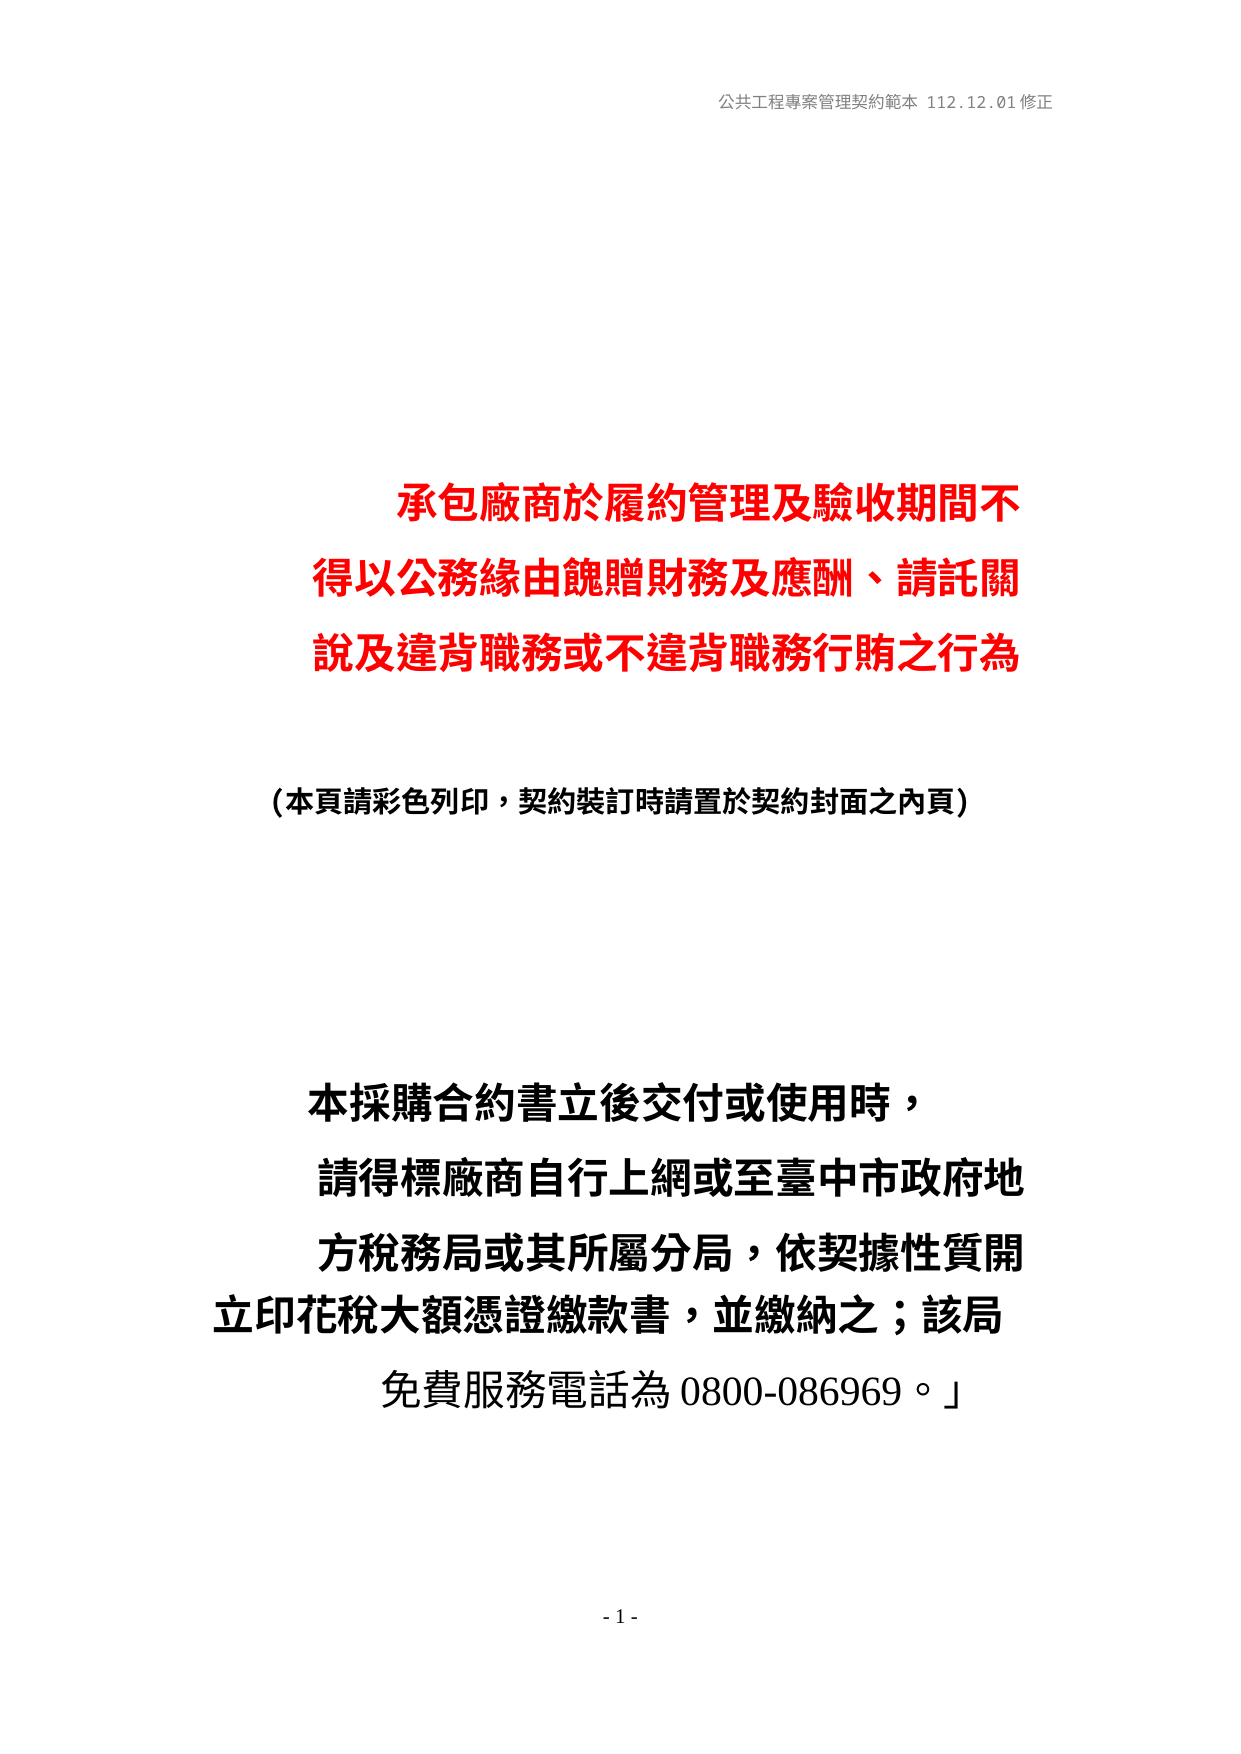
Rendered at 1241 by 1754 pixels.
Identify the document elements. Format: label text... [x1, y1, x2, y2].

text 得以公務緣由餽贈財務及應酬、請託關 [187, 533, 1053, 596]
text 說及違背職務或不違背職務行賄之行為 [187, 608, 1053, 671]
text 承包廠商於履約管理及驗收期間不 [187, 458, 1053, 521]
text (本頁請彩色列印，契約裝訂時請置於契約封面之內頁) [187, 758, 1053, 821]
text 方稅務局或其所屬分局，依契據性質開立印花稅大額憑證繳款書，並繳納之；該局 [212, 1208, 1053, 1333]
text 本採購合約書立後交付或使用時， [187, 1058, 1053, 1121]
text 請得標廠商自行上網或至臺中市政府地 [212, 1133, 1053, 1196]
text 免費服務電話為0800-086969。」 [187, 1346, 1053, 1408]
